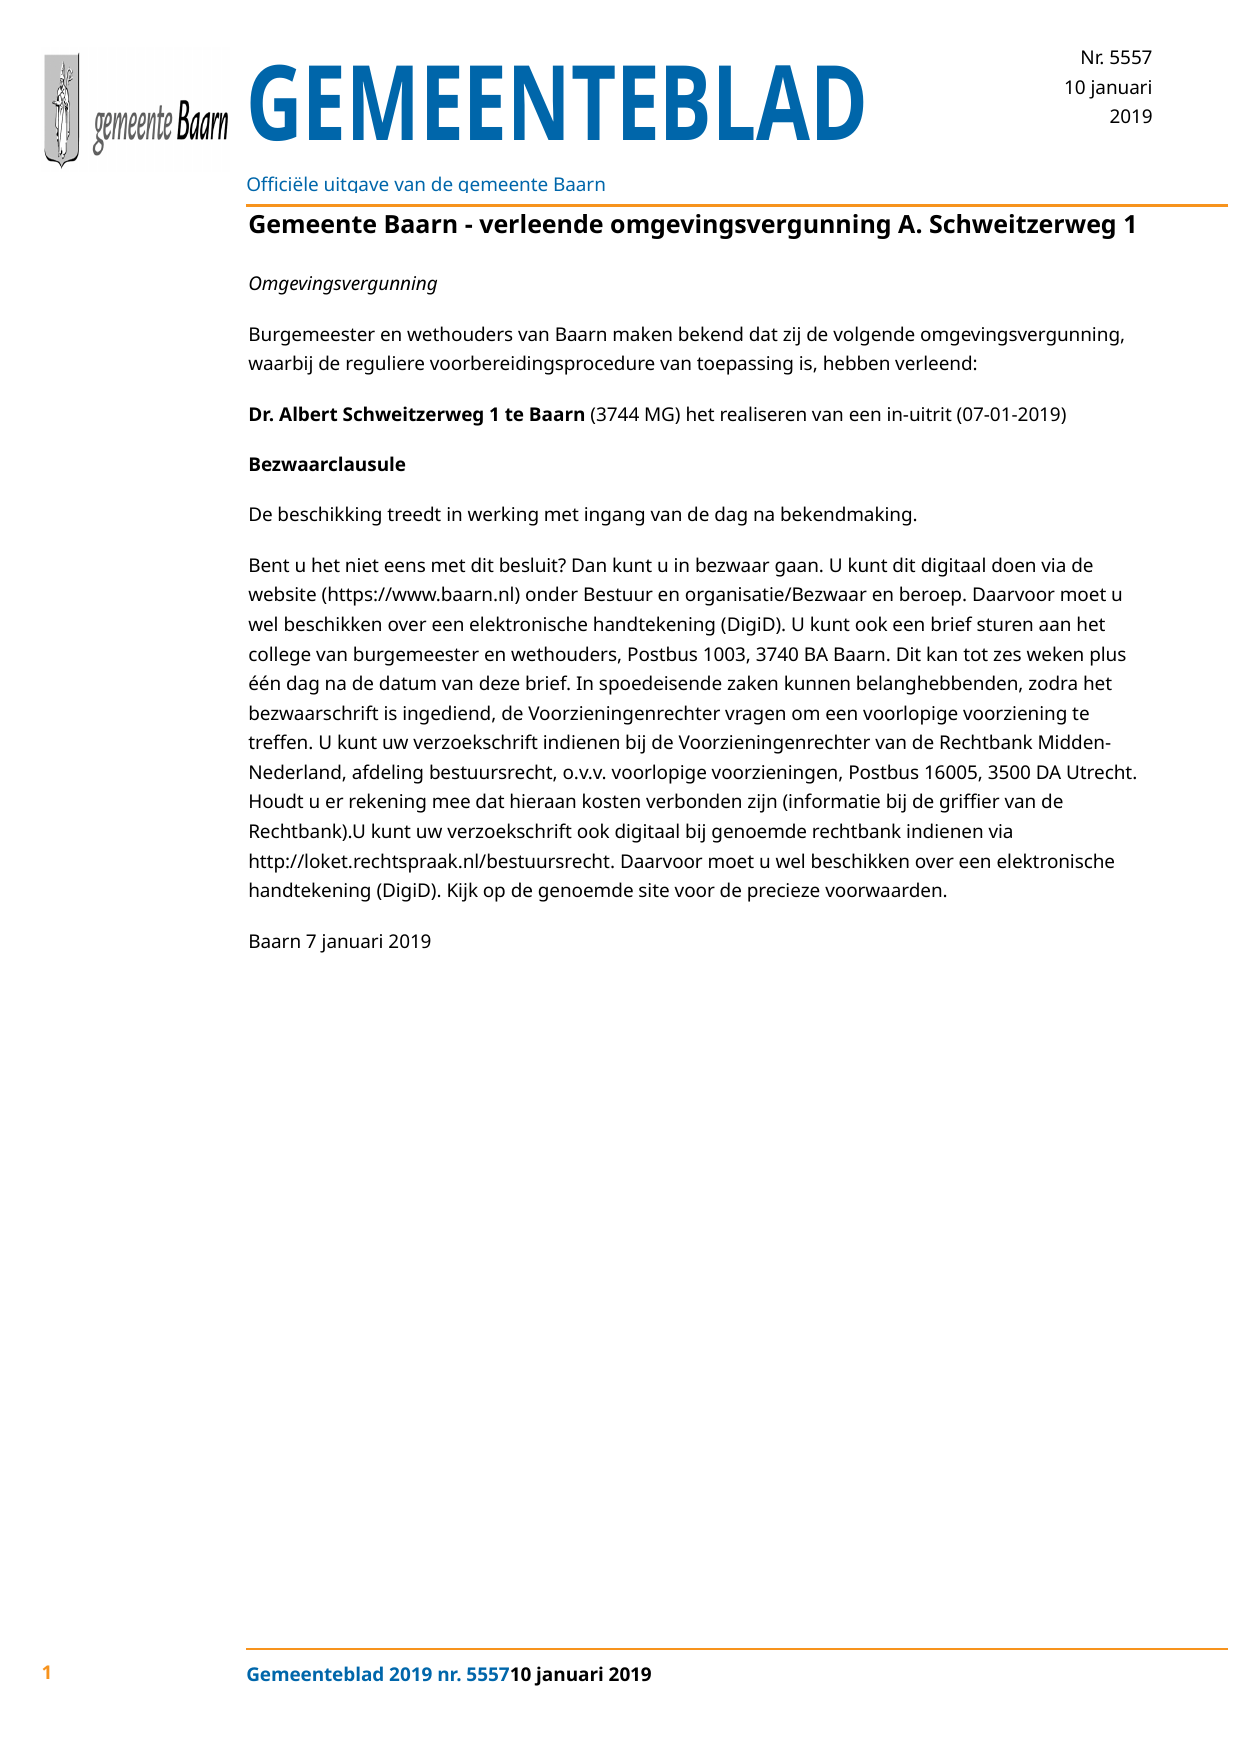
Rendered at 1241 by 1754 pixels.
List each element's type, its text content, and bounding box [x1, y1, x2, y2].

text Bezwaarclausule [248, 451, 1152, 477]
text Burgemeester en wethouders van Baarn maken bekend dat zij de volgende omgevingsvergunning, waarbij de reguliere voorbereidingsprocedure van toepassing is, hebben verleend: [248, 321, 1152, 376]
text De beschikking treedt in werking met ingang van de dag na bekendmaking. [248, 502, 1152, 527]
text Gemeente Baarn - verleende omgevingsvergunning A. Schweitzerweg 1 [248, 207, 1152, 241]
text Omgevingsvergunning [248, 270, 1152, 296]
text Bent u het niet eens met dit besluit? Dan kunt u in bezwaar gaan. U kunt dit digitaal doen via de website (https://www.baarn.nl) onder Bestuur en organisatie/Bezwaar en beroep. Daarvoor moet u wel beschikken over een elektronische handtekening (DigiD). U kunt ook een brief sturen aan het college van burgemeester en wethouders, Postbus 1003, 3740 BA Baarn. Dit kan tot zes weken plus één dag na de datum van deze brief. In spoedeisende zaken kunnen belanghebbenden, zodra het bezwaarschrift is ingediend, de Voorzieningenrechter vragen om een voorlopige voorziening te treffen. U kunt uw verzoekschrift indienen bij de Voorzieningenrechter van de Rechtbank Midden-Nederland, afdeling bestuursrecht, o.v.v. voorlopige voorzieningen, Postbus 16005, 3500 DA Utrecht. Houdt u er rekening mee dat hieraan kosten verbonden zijn (informatie bij de griffier van de Rechtbank).U kunt uw verzoekschrift ook digitaal bij genoemde rechtbank indienen via http://loket.rechtspraak.nl/bestuursrecht. Daarvoor moet u wel beschikken over een elektronische handtekening (DigiD). Kijk op de genoemde site voor de precieze voorwaarden. [248, 552, 1152, 903]
text Baarn 7 januari 2019 [248, 928, 1152, 953]
text Dr. Albert Schweitzerweg 1 te Baarn (3744 MG) het realiseren van een in-uitrit (07-01-2019) [248, 401, 1152, 426]
picture [41, 47, 231, 172]
